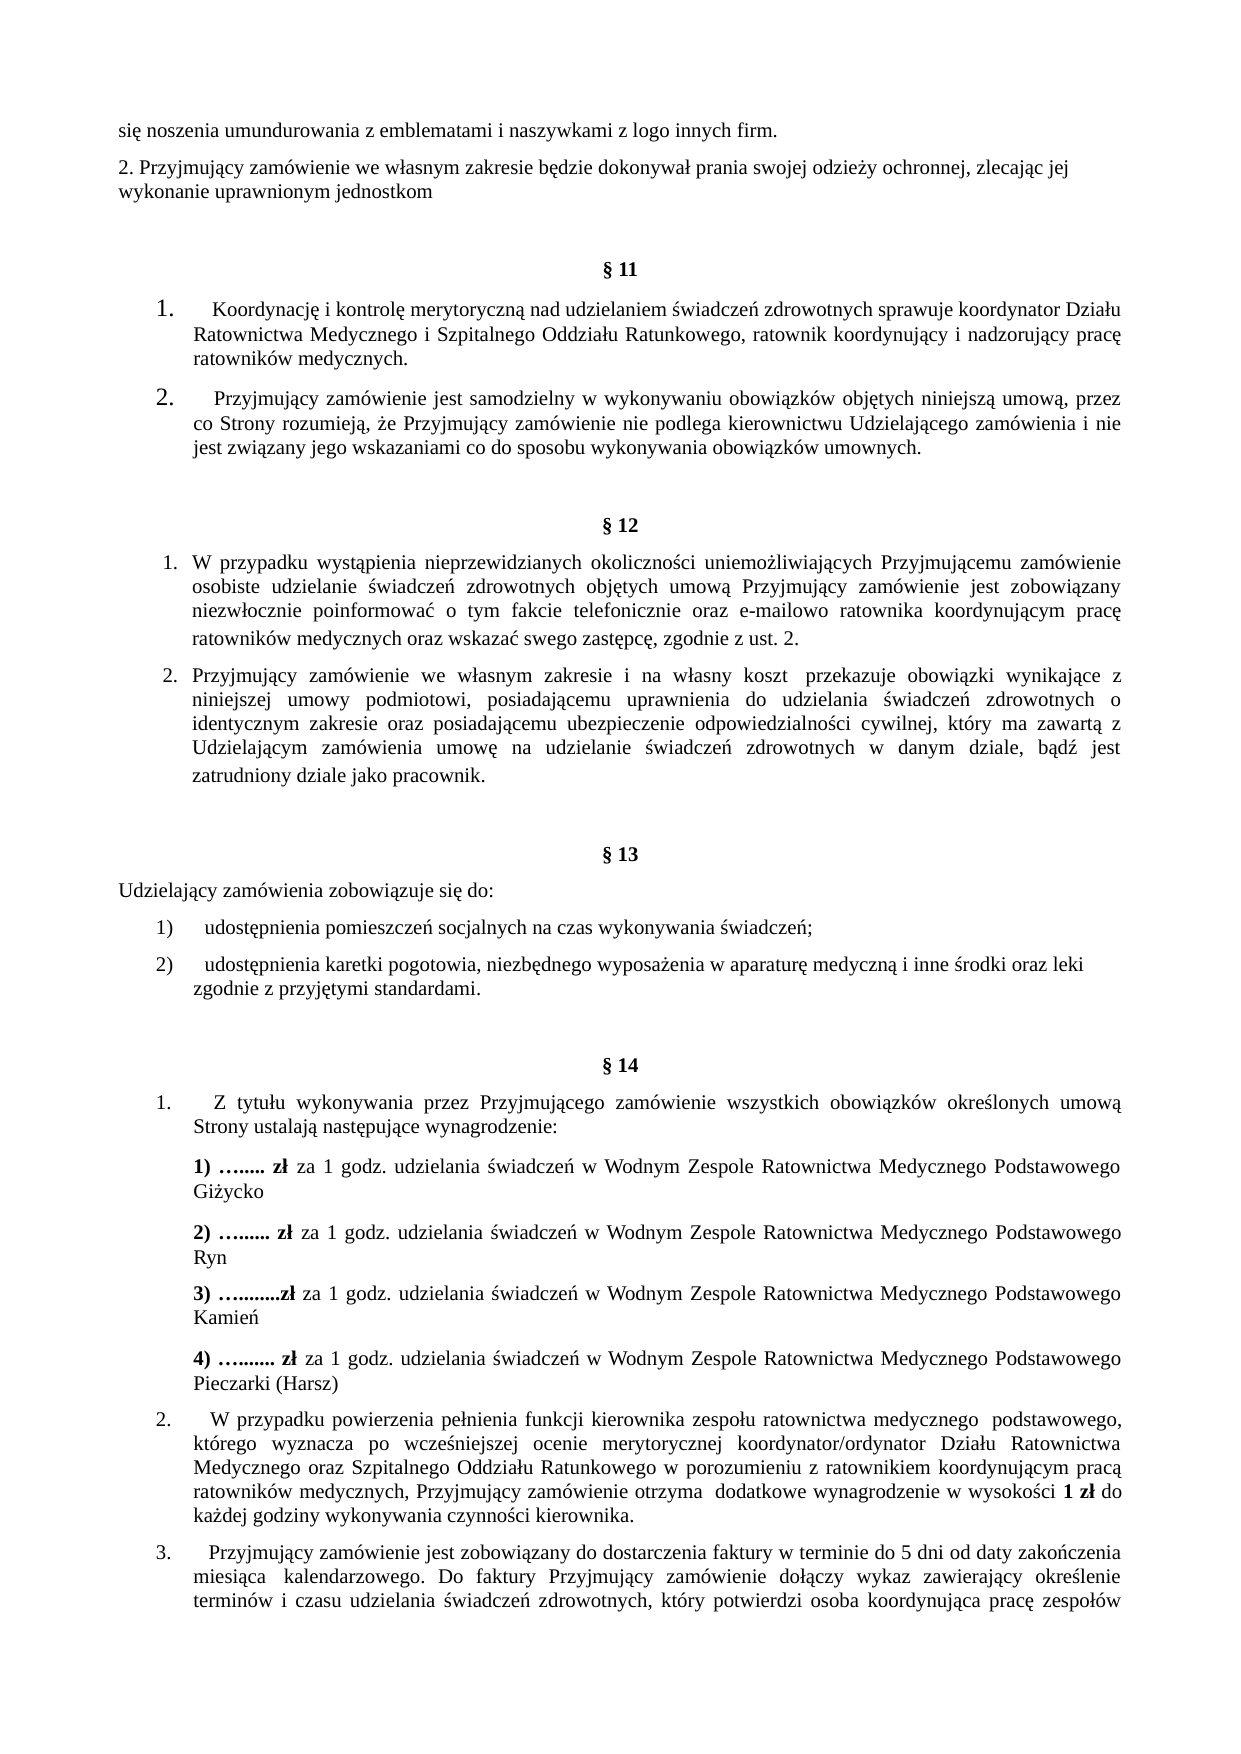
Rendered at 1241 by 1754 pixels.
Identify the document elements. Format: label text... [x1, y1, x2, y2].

text 2) …...... zł za 1 godz. udzielania świadczeń w Wodnym Zespole Ratownictwa Medycznego Podstawowego Ryn [193, 1216, 1122, 1269]
list Przyjmujący zamówienie we własnym zakresie i na własny koszt przekazuje obowiązki wynikające z niniejszej umowy podmiotowi, posiadającemu uprawnienia do udzielania świadczeń zdrowotnych o identycznym zakresie oraz posiadającemu ubezpieczenie odpowiedzialności cywilnej, który ma zawartą z Udzielającym zamówienia umowę na udzielanie świadczeń zdrowotnych w danym dziale, bądź jest zatrudniony dziale jako pracownik. [162, 663, 1122, 788]
text 1. Koordynację i kontrolę merytoryczną nad udzielaniem świadczeń zdrowotnych sprawuje koordynator Działu Ratownictwa Medycznego i Szpitalnego Oddziału Ratunkowego, ratownik koordynujący i nadzorujący pracę ratowników medycznych. [156, 293, 1122, 370]
text § 14 [118, 1053, 1122, 1077]
text § 11 [118, 257, 1122, 281]
text 2) udostępnienia karetki pogotowia, niezbędnego wyposażenia w aparaturę medyczną i inne środki oraz leki zgodnie z przyjętymi standardami. [156, 952, 1122, 1000]
list W przypadku wystąpienia nieprzewidzianych okoliczności uniemożliwiających Przyjmującemu zamówienie osobiste udzielanie świadczeń zdrowotnych objętych umową Przyjmujący zamówienie jest zobowiązany niezwłocznie poinformować o tym fakcie telefonicznie oraz e-mailowo ratownika koordynującym pracę ratowników medycznych oraz wskazać swego zastępcę, zgodnie z ust. 2. [162, 550, 1122, 651]
text 3. Przyjmujący zamówienie jest zobowiązany do dostarczenia faktury w terminie do 5 dni od daty zakończenia miesiąca kalendarzowego. Do faktury Przyjmujący zamówienie dołączy wykaz zawierający określenie terminów i czasu udzielania świadczeń zdrowotnych, który potwierdzi osoba koordynująca pracę zespołów [156, 1540, 1122, 1612]
text Udzielający zamówienia zobowiązuje się do: [118, 878, 1122, 902]
text 3) …........zł za 1 godz. udzielania świadczeń w Wodnym Zespole Ratownictwa Medycznego Podstawowego Kamień [193, 1281, 1122, 1329]
text § 12 [118, 513, 1122, 537]
text 2. Przyjmujący zamówienie we własnym zakresie będzie dokonywał prania swojej odzieży ochronnej, zlecając jej wykonanie uprawnionym jednostkom [118, 155, 1122, 203]
text 1) udostępnienia pomieszczeń socjalnych na czas wykonywania świadczeń; [156, 915, 1122, 939]
text § 13 [118, 842, 1122, 866]
text 4) …....... zł za 1 godz. udzielania świadczeń w Wodnym Zespole Ratownictwa Medycznego Podstawowego Pieczarki (Harsz) [193, 1342, 1122, 1395]
text się noszenia umundurowania z emblematami i naszywkami z logo innych firm. [112, 118, 1122, 142]
text 1. Z tytułu wykonywania przez Przyjmującego zamówienie wszystkich obowiązków określonych umową Strony ustalają następujące wynagrodzenie: [156, 1090, 1122, 1138]
text 1) …..... zł za 1 godz. udzielania świadczeń w Wodnym Zespole Ratownictwa Medycznego Podstawowego Giżycko [193, 1151, 1122, 1203]
text 2. Przyjmujący zamówienie jest samodzielny w wykonywaniu obowiązków objętych niniejszą umową, przez co Strony rozumieją, że Przyjmujący zamówienie nie podlega kierownictwu Udzielającego zamówienia i nie jest związany jego wskazaniami co do sposobu wykonywania obowiązków umownych. [156, 382, 1122, 459]
text 2. W przypadku powierzenia pełnienia funkcji kierownika zespołu ratownictwa medycznego podstawowego, którego wyznacza po wcześniejszej ocenie merytorycznej koordynator/ordynator Działu Ratownictwa Medycznego oraz Szpitalnego Oddziału Ratunkowego w porozumieniu z ratownikiem koordynującym pracą ratowników medycznych, Przyjmujący zamówienie otrzyma dodatkowe wynagrodzenie w wysokości 1 zł do każdej godziny wykonywania czynności kierownika. [156, 1407, 1122, 1527]
